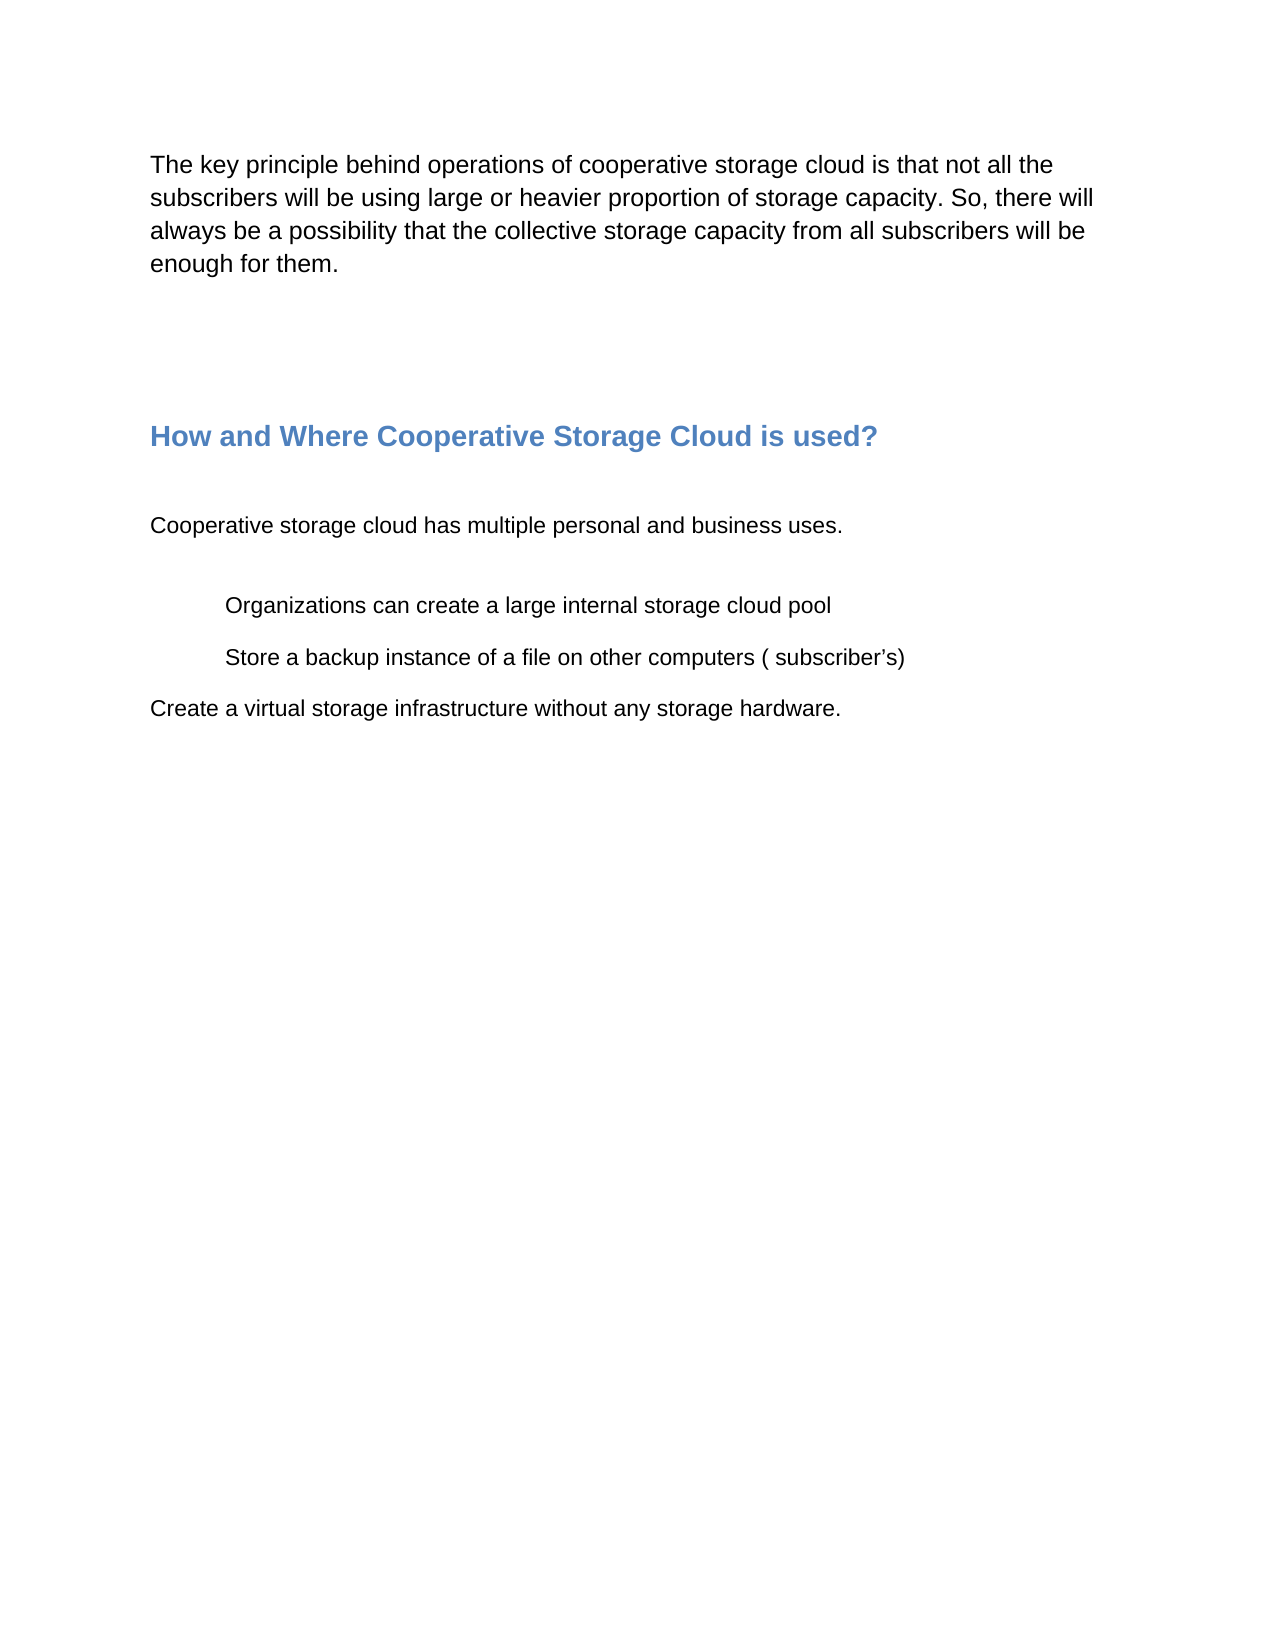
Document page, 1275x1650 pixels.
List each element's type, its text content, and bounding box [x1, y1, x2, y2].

text Create a virtual storage infrastructure without any storage hardware. [150, 694, 1125, 721]
text The key principle behind operations of cooperative storage cloud is that not all the subscribers will be using large or heavier proportion of storage capacity. So, there will always be a possibility that the collective storage capacity from all subscribers will be enough for them. [150, 150, 1125, 278]
text Cooperative storage cloud has multiple personal and business uses. [150, 512, 1125, 538]
text Store a backup instance of a file on other computers ( subscriber’s) [225, 643, 1125, 670]
subtitle How and Where Cooperative Storage Cloud is used? [150, 419, 1125, 453]
text Organizations can create a large internal storage cloud pool [225, 592, 1125, 619]
